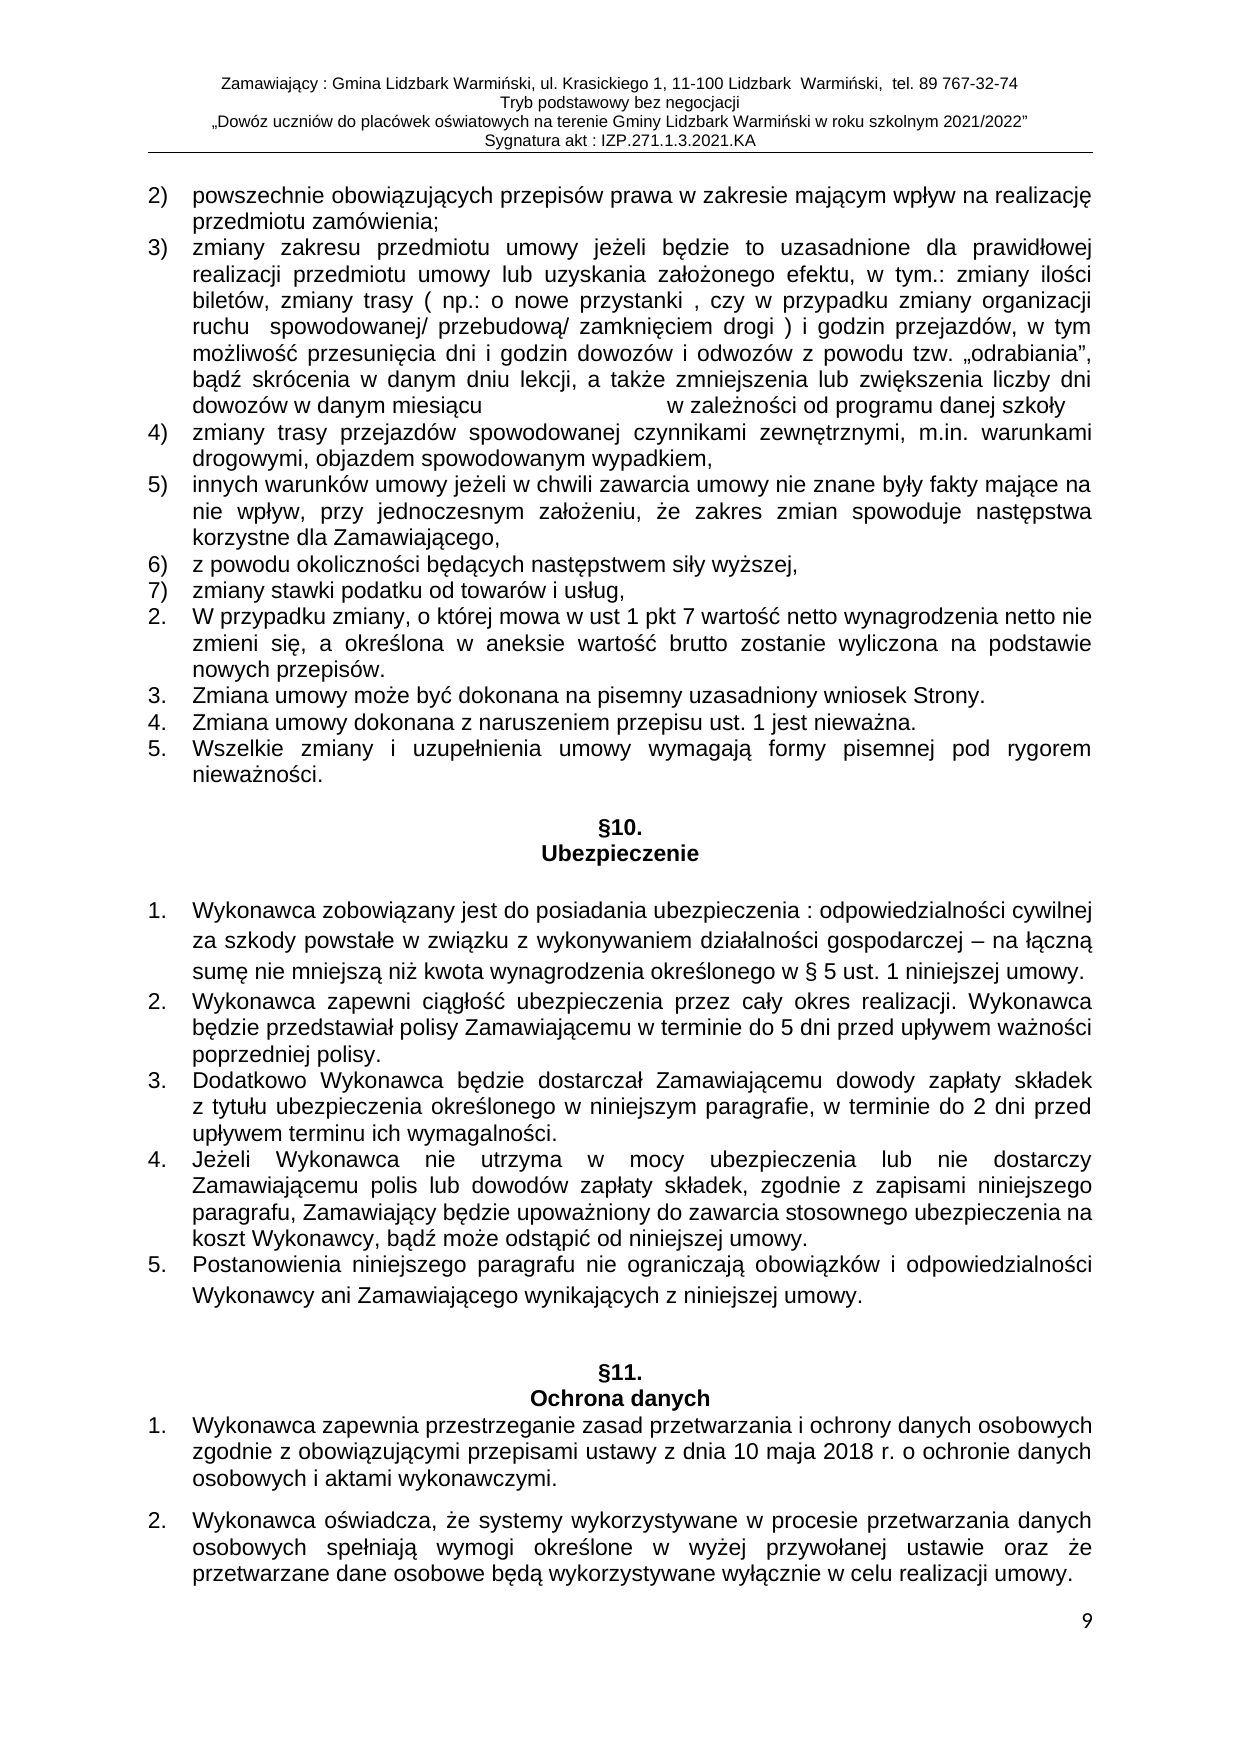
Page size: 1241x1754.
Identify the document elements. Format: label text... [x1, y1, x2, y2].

list Jeżeli Wykonawca nie utrzyma w mocy ubezpieczenia lub nie dostarczy Zamawiającemu polis lub dowodów zapłaty składek, zgodnie z zapisami niniejszego paragrafu, Zamawiający będzie upoważniony do zawarcia stosownego ubezpieczenia na koszt Wykonawcy, bądź może odstąpić od niniejszej umowy. [148, 1146, 1093, 1251]
list innych warunków umowy jeżeli w chwili zawarcia umowy nie znane były fakty mające na nie wpływ, przy jednoczesnym założeniu, że zakres zmian spowoduje następstwa korzystne dla Zamawiającego, [148, 471, 1093, 551]
list Zmiana umowy może być dokonana na pisemny uzasadniony wniosek Strony. [148, 682, 1093, 709]
text Ubezpieczenie [148, 840, 1093, 867]
list Wykonawca zapewni ciągłość ubezpieczenia przez cały okres realizacji. Wykonawca będzie przedstawiał polisy Zamawiającemu w terminie do 5 dni przed upływem ważności poprzedniej polisy. [148, 988, 1093, 1067]
list zmiany stawki podatku od towarów i usług, [148, 577, 1093, 603]
text §11. [148, 1359, 1093, 1385]
list Wykonawca zapewnia przestrzeganie zasad przetwarzania i ochrony danych osobowych zgodnie z obowiązującymi przepisami ustawy z dnia 10 maja 2018 r. o ochronie danych osobowych i aktami wykonawczymi. [148, 1412, 1093, 1491]
list Wszelkie zmiany i uzupełnienia umowy wymagają formy pisemnej pod rygorem nieważności. [148, 735, 1093, 788]
list z powodu okoliczności będących następstwem siły wyższej, [148, 551, 1093, 577]
list Postanowienia niniejszego paragrafu nie ograniczają obowiązków i odpowiedzialności Wykonawcy ani Zamawiającego wynikających z niniejszej umowy. [148, 1251, 1093, 1308]
list powszechnie obowiązujących przepisów prawa w zakresie mającym wpływ na realizację przedmiotu zamówienia; [148, 182, 1093, 234]
list zmiany zakresu przedmiotu umowy jeżeli będzie to uzasadnione dla prawidłowej realizacji przedmiotu umowy lub uzyskania założonego efektu, w tym.: zmiany ilości biletów, zmiany trasy ( np.: o nowe przystanki , czy w przypadku zmiany organizacji ruchu spowodowanej/ przebudową/ zamknięciem drogi ) i godzin przejazdów, w tym możliwość przesunięcia dni i godzin dowozów i odwozów z powodu tzw. „odrabiania”, bądź skrócenia w danym dniu lekcji, a także zmniejszenia lub zwiększenia liczby dni dowozów w danym miesiącu w zależności od programu danej szkoły [148, 234, 1093, 419]
list zmiany trasy przejazdów spowodowanej czynnikami zewnętrznymi, m.in. warunkami drogowymi, objazdem spowodowanym wypadkiem, [148, 419, 1093, 471]
list Wykonawca zobowiązany jest do posiadania ubezpieczenia : odpowiedzialności cywilnej za szkody powstałe w związku z wykonywaniem działalności gospodarczej – na łączną sumę nie mniejszą niż kwota wynagrodzenia określonego w § 5 ust. 1 niniejszej umowy. [148, 897, 1093, 984]
list Zmiana umowy dokonana z naruszeniem przepisu ust. 1 jest nieważna. [148, 709, 1093, 735]
text §10. [148, 814, 1093, 840]
list Dodatkowo Wykonawca będzie dostarczał Zamawiającemu dowody zapłaty składek z tytułu ubezpieczenia określonego w niniejszym paragrafie, w terminie do 2 dni przed upływem terminu ich wymagalności. [148, 1067, 1093, 1146]
text Ochrona danych [148, 1385, 1093, 1412]
list Wykonawca oświadcza, że systemy wykorzystywane w procesie przetwarzania danych osobowych spełniają wymogi określone w wyżej przywołanej ustawie oraz że przetwarzane dane osobowe będą wykorzystywane wyłącznie w celu realizacji umowy. [148, 1507, 1093, 1587]
list W przypadku zmiany, o której mowa w ust 1 pkt 7 wartość netto wynagrodzenia netto nie zmieni się, a określona w aneksie wartość brutto zostanie wyliczona na podstawie nowych przepisów. [148, 603, 1093, 682]
